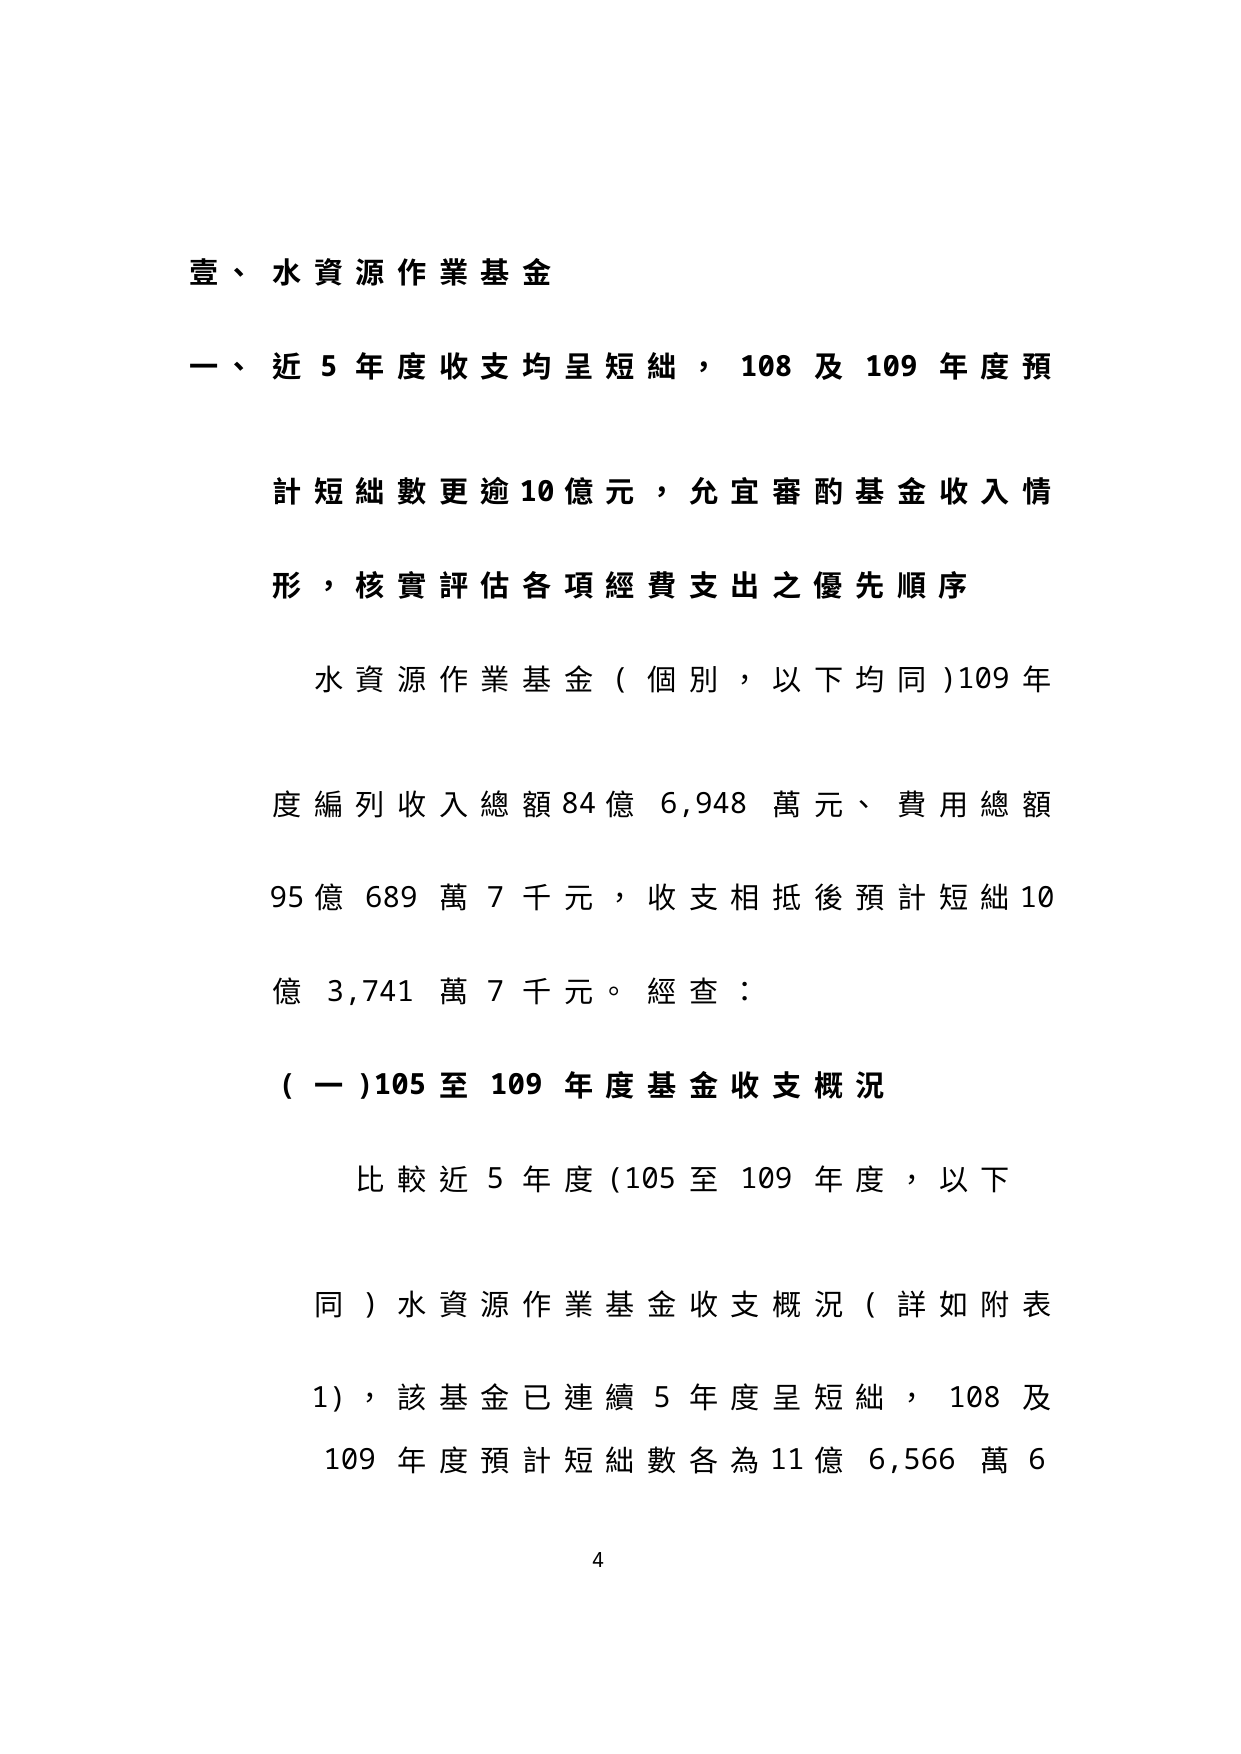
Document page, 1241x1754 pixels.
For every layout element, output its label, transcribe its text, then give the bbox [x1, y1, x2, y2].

text (一)105至109年度基金收支概況 [242, 1042, 1058, 1104]
text 比較近5年度(105至109年度，以下同)水資源作業基金收支概況(詳如附表1)，該基金已連續5年度呈短絀，108及109年度預計短絀數各為11億6,566萬6 [271, 1104, 1058, 1479]
text 壹、水資源作業基金 [183, 229, 1058, 292]
text 水資源作業基金(個別，以下均同)109年度編列收入總額84億6,948萬元、費用總額95億689萬7千元，收支相抵後預計短絀10億3,741萬7千元。經查： [242, 604, 1058, 1042]
text 一、近5年度收支均呈短絀，108及109年度預計短絀數更逾10億元，允宜審酌基金收入情形，核實評估各項經費支出之優先順序 [183, 292, 1058, 604]
